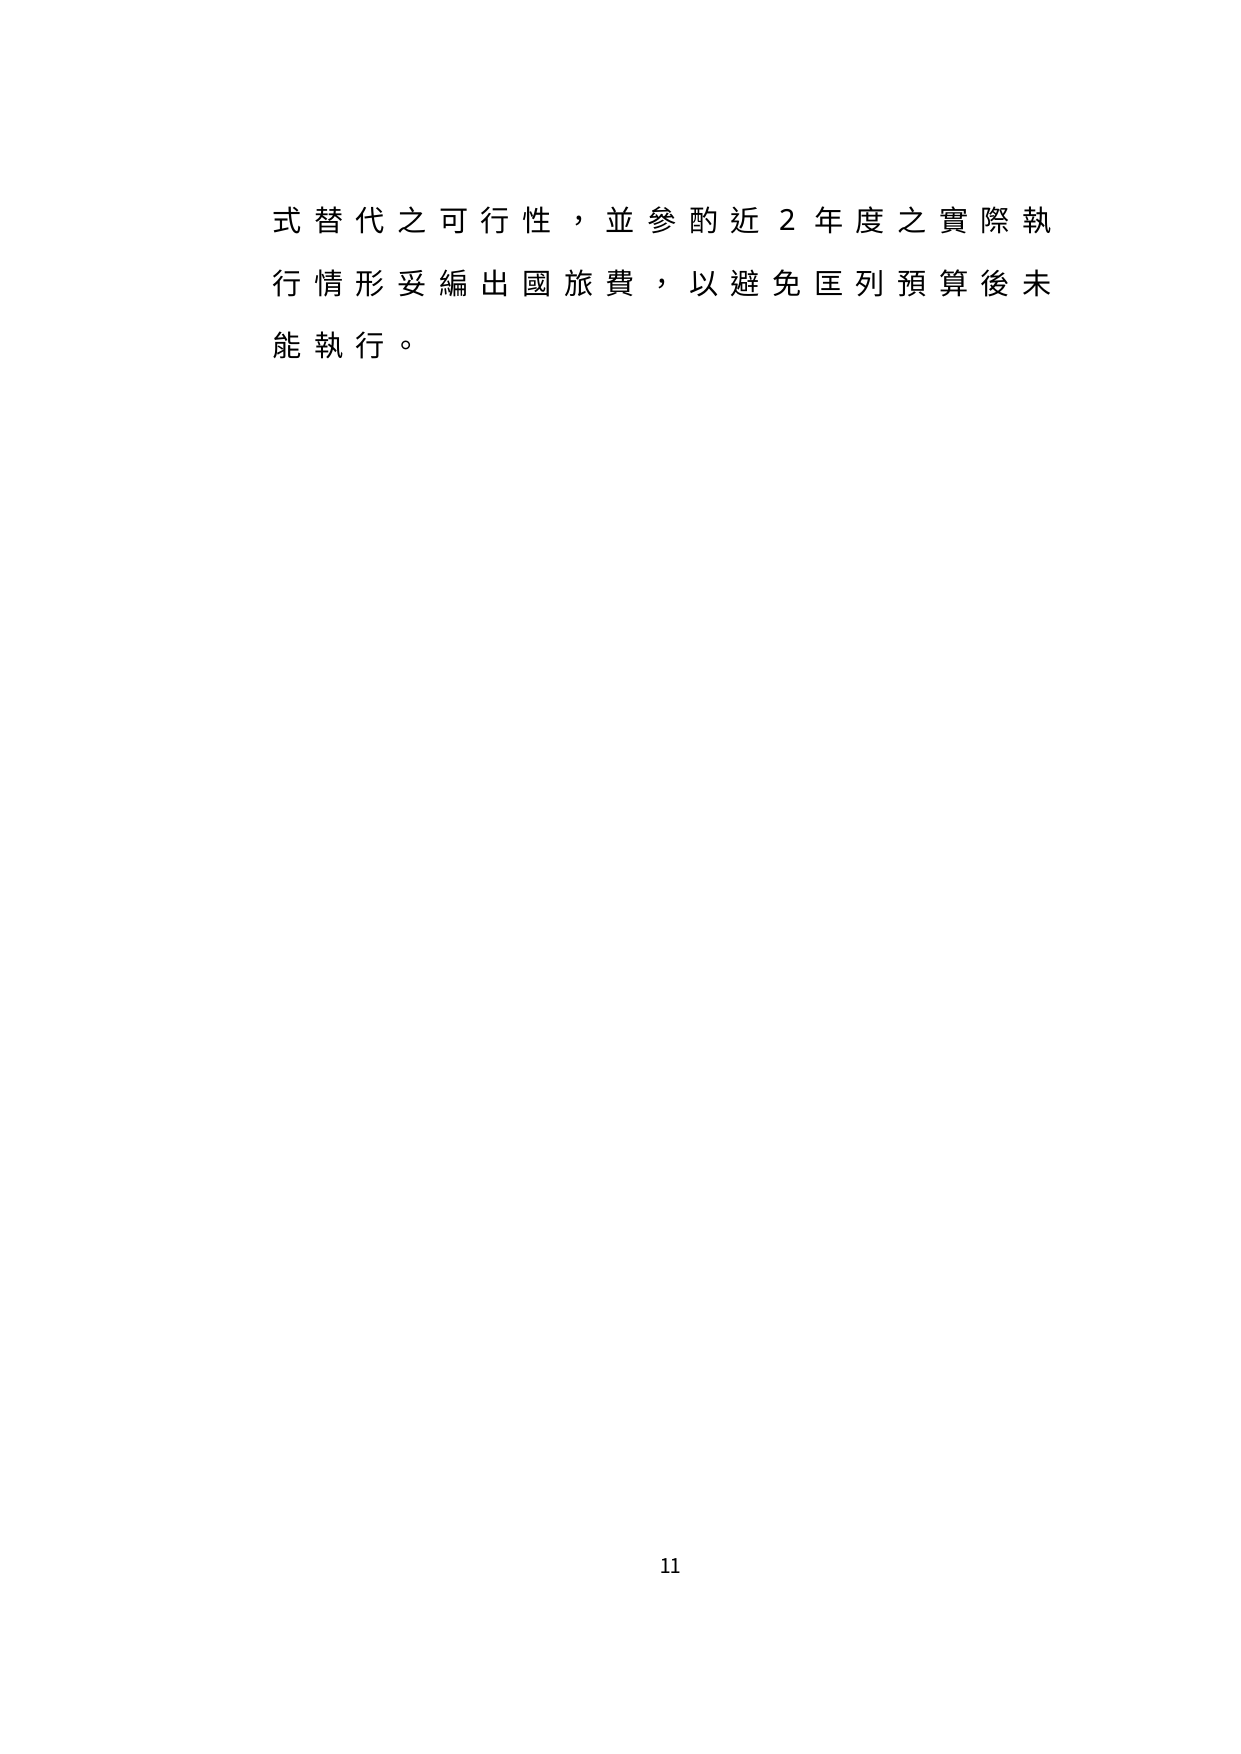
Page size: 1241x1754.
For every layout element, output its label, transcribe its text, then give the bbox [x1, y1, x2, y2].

text 式替代之可行性，並參酌近2年度之實際執行情形妥編出國旅費，以避免匡列預算後未能執行。 [242, 177, 1058, 365]
